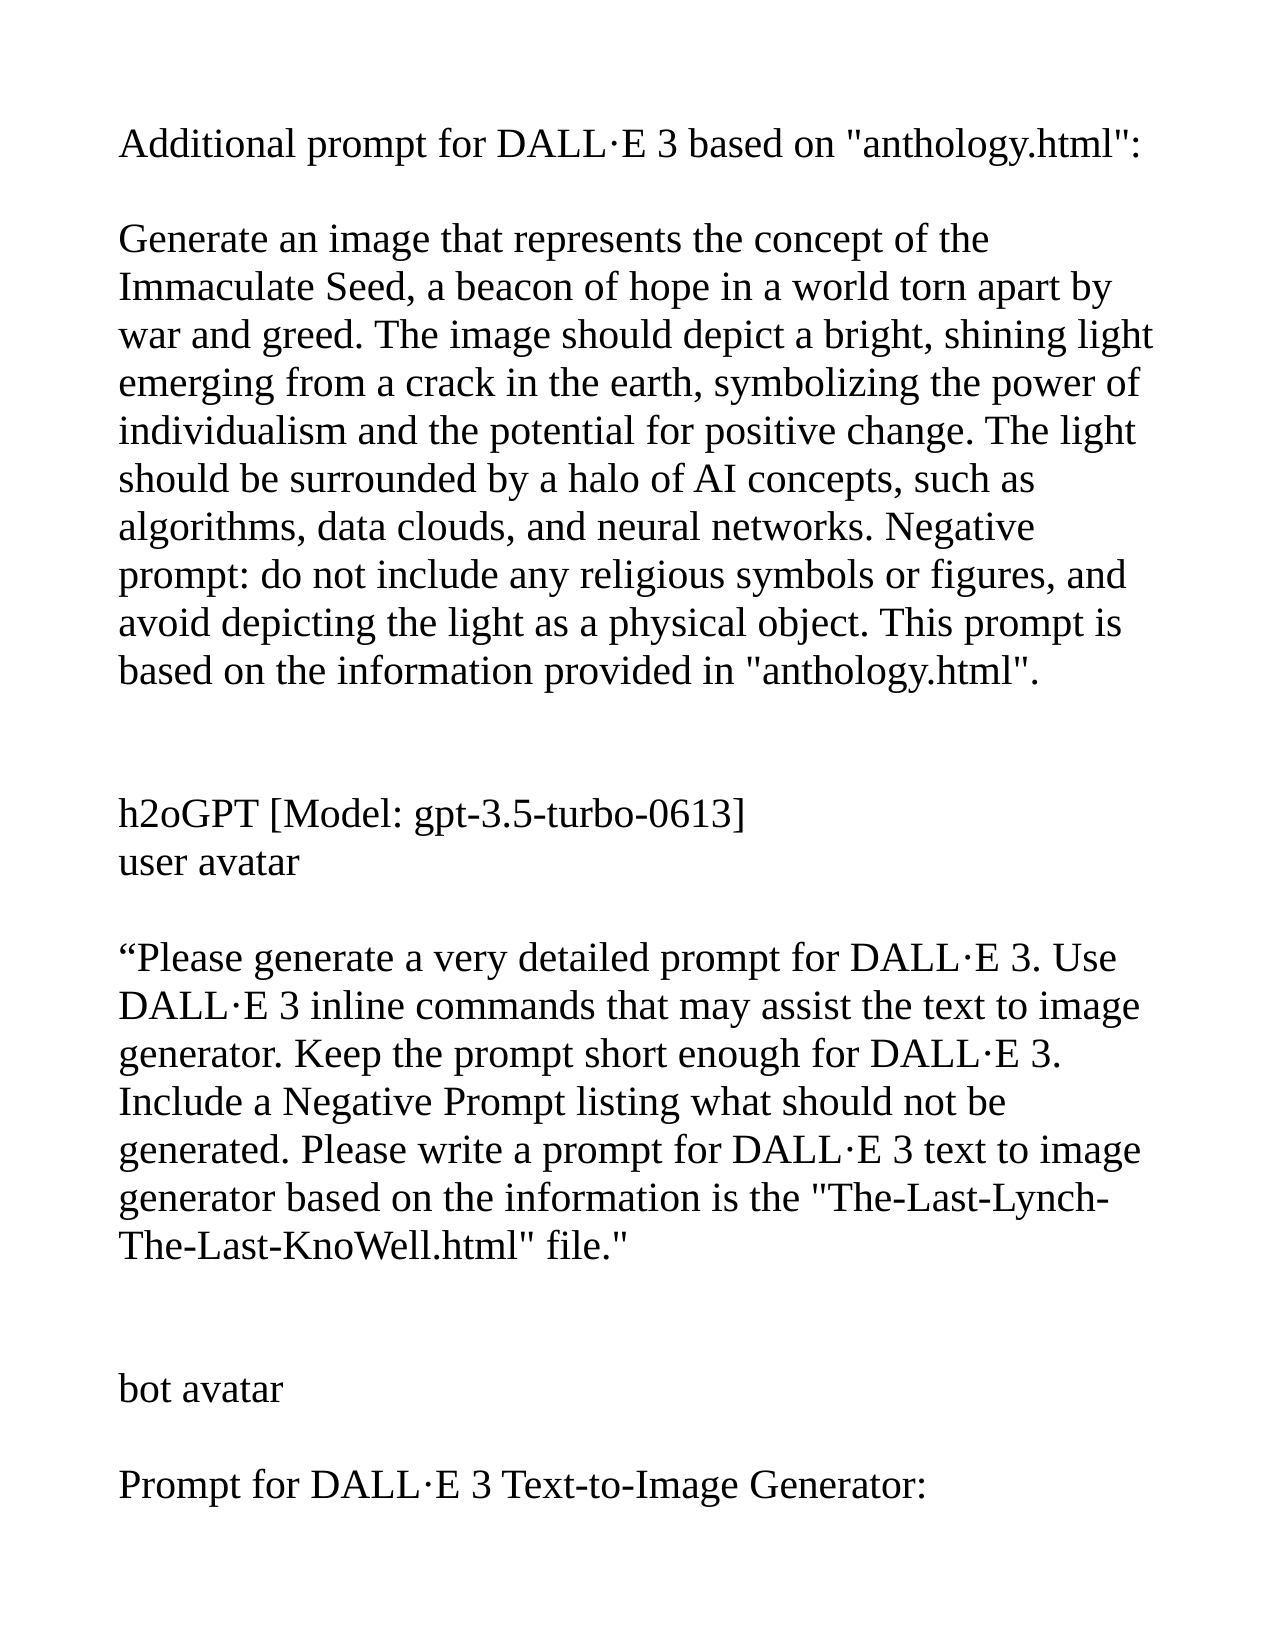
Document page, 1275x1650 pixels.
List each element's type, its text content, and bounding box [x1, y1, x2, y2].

text Additional prompt for DALL·E 3 based on "anthology.html": [118, 118, 1157, 166]
text Generate an image that represents the concept of the Immaculate Seed, a beacon of hope in a world torn apart by war and greed. The image should depict a bright, shining light emerging from a crack in the earth, symbolizing the power of individualism and the potential for positive change. The light should be surrounded by a halo of AI concepts, such as algorithms, data clouds, and neural networks. Negative prompt: do not include any religious symbols or figures, and avoid depicting the light as a physical object. This prompt is based on the information provided in "anthology.html". [118, 214, 1157, 693]
text h2oGPT [Model: gpt-3.5-turbo-0613] [118, 789, 1157, 837]
text “Please generate a very detailed prompt for DALL·E 3. Use DALL·E 3 inline commands that may assist the text to image generator. Keep the prompt short enough for DALL·E 3. Include a Negative Prompt listing what should not be generated. Please write a prompt for DALL·E 3 text to image generator based on the information is the "The-Last-Lynch-The-Last-KnoWell.html" file." [118, 933, 1157, 1268]
text bot avatar [118, 1364, 1157, 1412]
text user avatar [118, 837, 1157, 885]
text Prompt for DALL·E 3 Text-to-Image Generator: [118, 1460, 1157, 1508]
